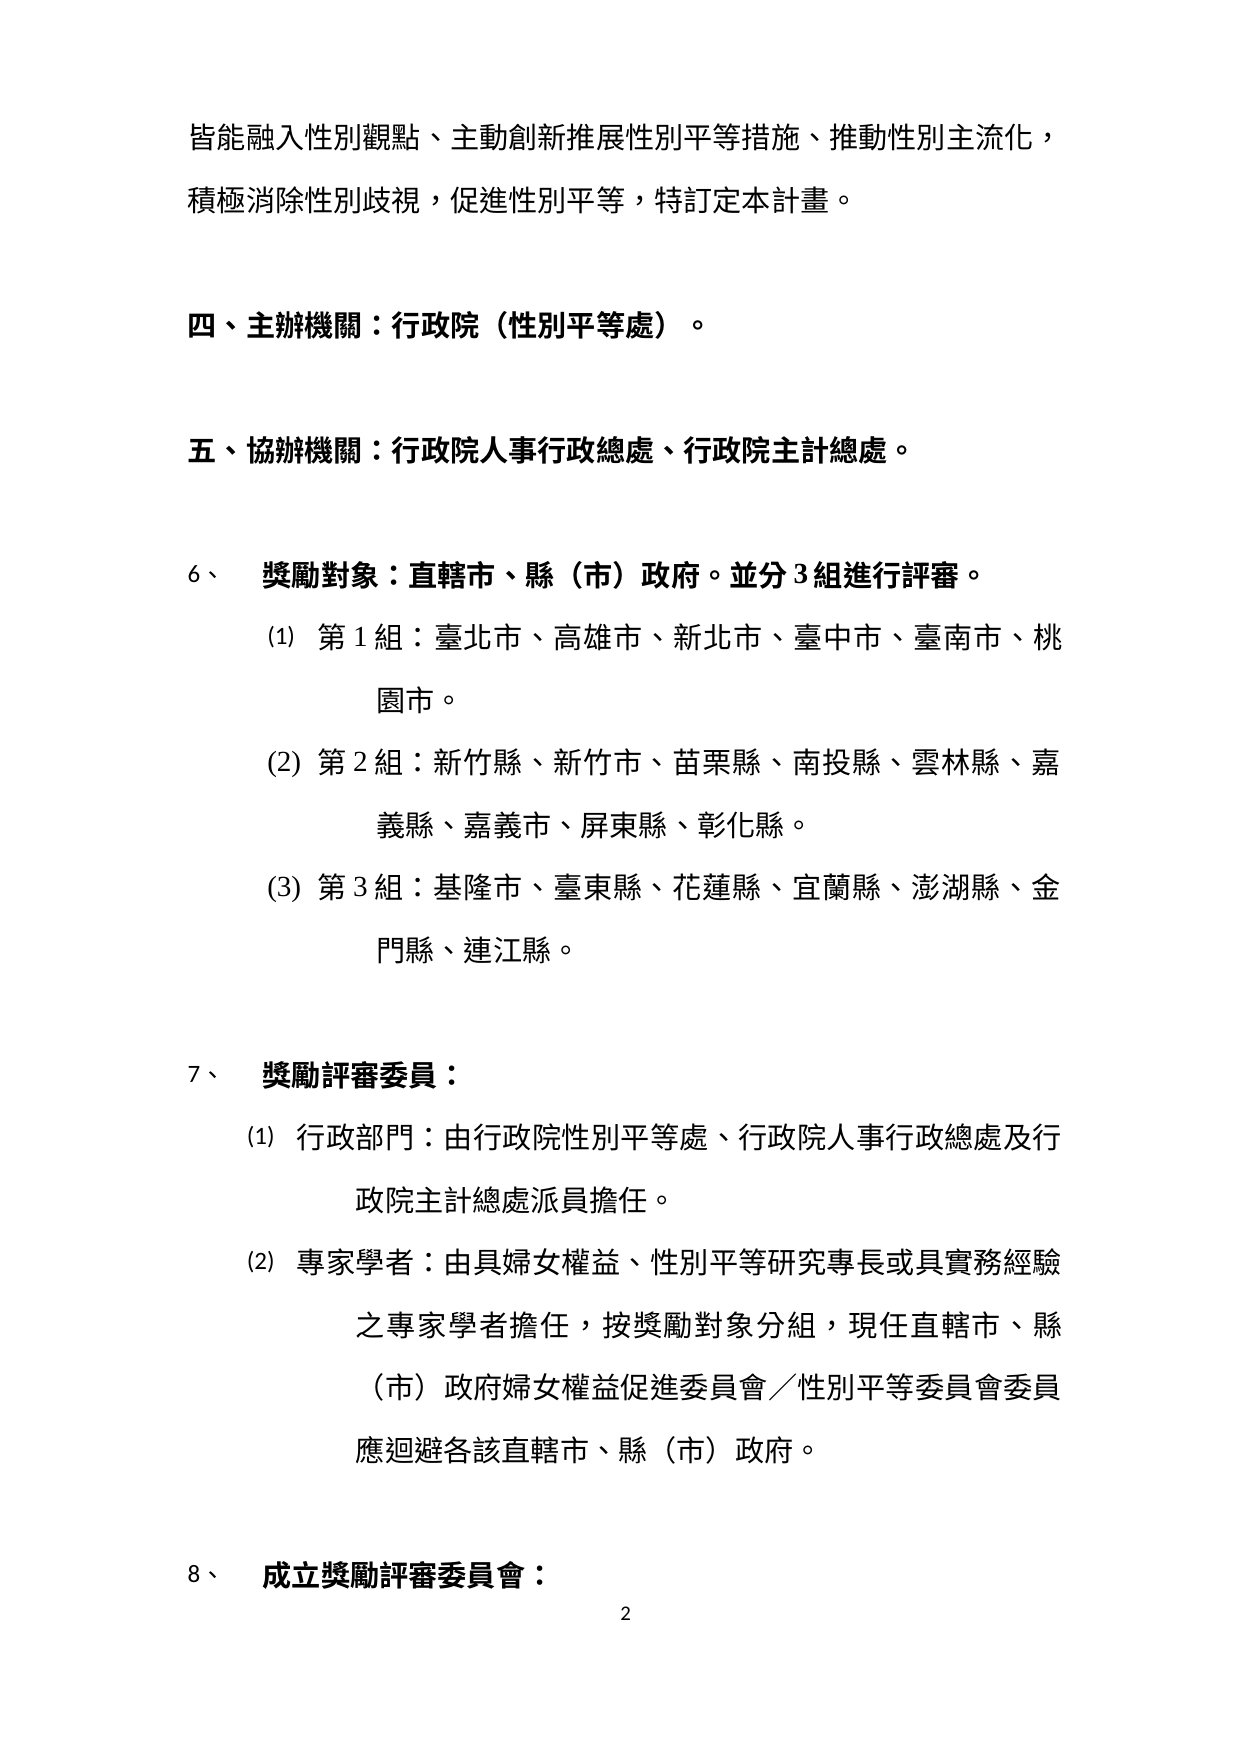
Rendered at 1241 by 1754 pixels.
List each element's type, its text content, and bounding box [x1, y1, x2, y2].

text 行政院為輔導各直轄市、縣（市）政府擬訂政策、計畫及措施時，皆能融入性別觀點、主動創新推展性別平等措施、推動性別主流化，積極消除性別歧視，促進性別平等，特訂定本計畫。 [187, 94, 1063, 219]
list 第2組：新竹縣、新竹市、苗栗縣、南投縣、雲林縣、嘉義縣、嘉義市、屏東縣、彰化縣。 [267, 719, 1063, 844]
list 專家學者：由具婦女權益、性別平等研究專長或具實務經驗之專家學者擔任，按獎勵對象分組，現任直轄市、縣（市）政府婦女權益促進委員會／性別平等委員會委員應迴避各該直轄市、縣（市）政府。 [247, 1219, 1063, 1469]
list 行政部門：由行政院性別平等處、行政院人事行政總處及行政院主計總處派員擔任。 [247, 1094, 1063, 1219]
list 獎勵對象：直轄市、縣（市）政府。並分3組進行評審。 [187, 532, 1063, 594]
list 第1組：臺北市、高雄市、新北市、臺中市、臺南市、桃園市。 [267, 594, 1063, 719]
text 四、主辦機關：行政院（性別平等處）。 [187, 282, 1063, 344]
text 五、協辦機關：行政院人事行政總處、行政院主計總處。 [187, 407, 1063, 469]
list 第3組：基隆市、臺東縣、花蓮縣、宜蘭縣、澎湖縣、金門縣、連江縣。 [267, 844, 1063, 969]
list 成立獎勵評審委員會： [187, 1532, 1063, 1594]
list 獎勵評審委員： [187, 1032, 1063, 1094]
